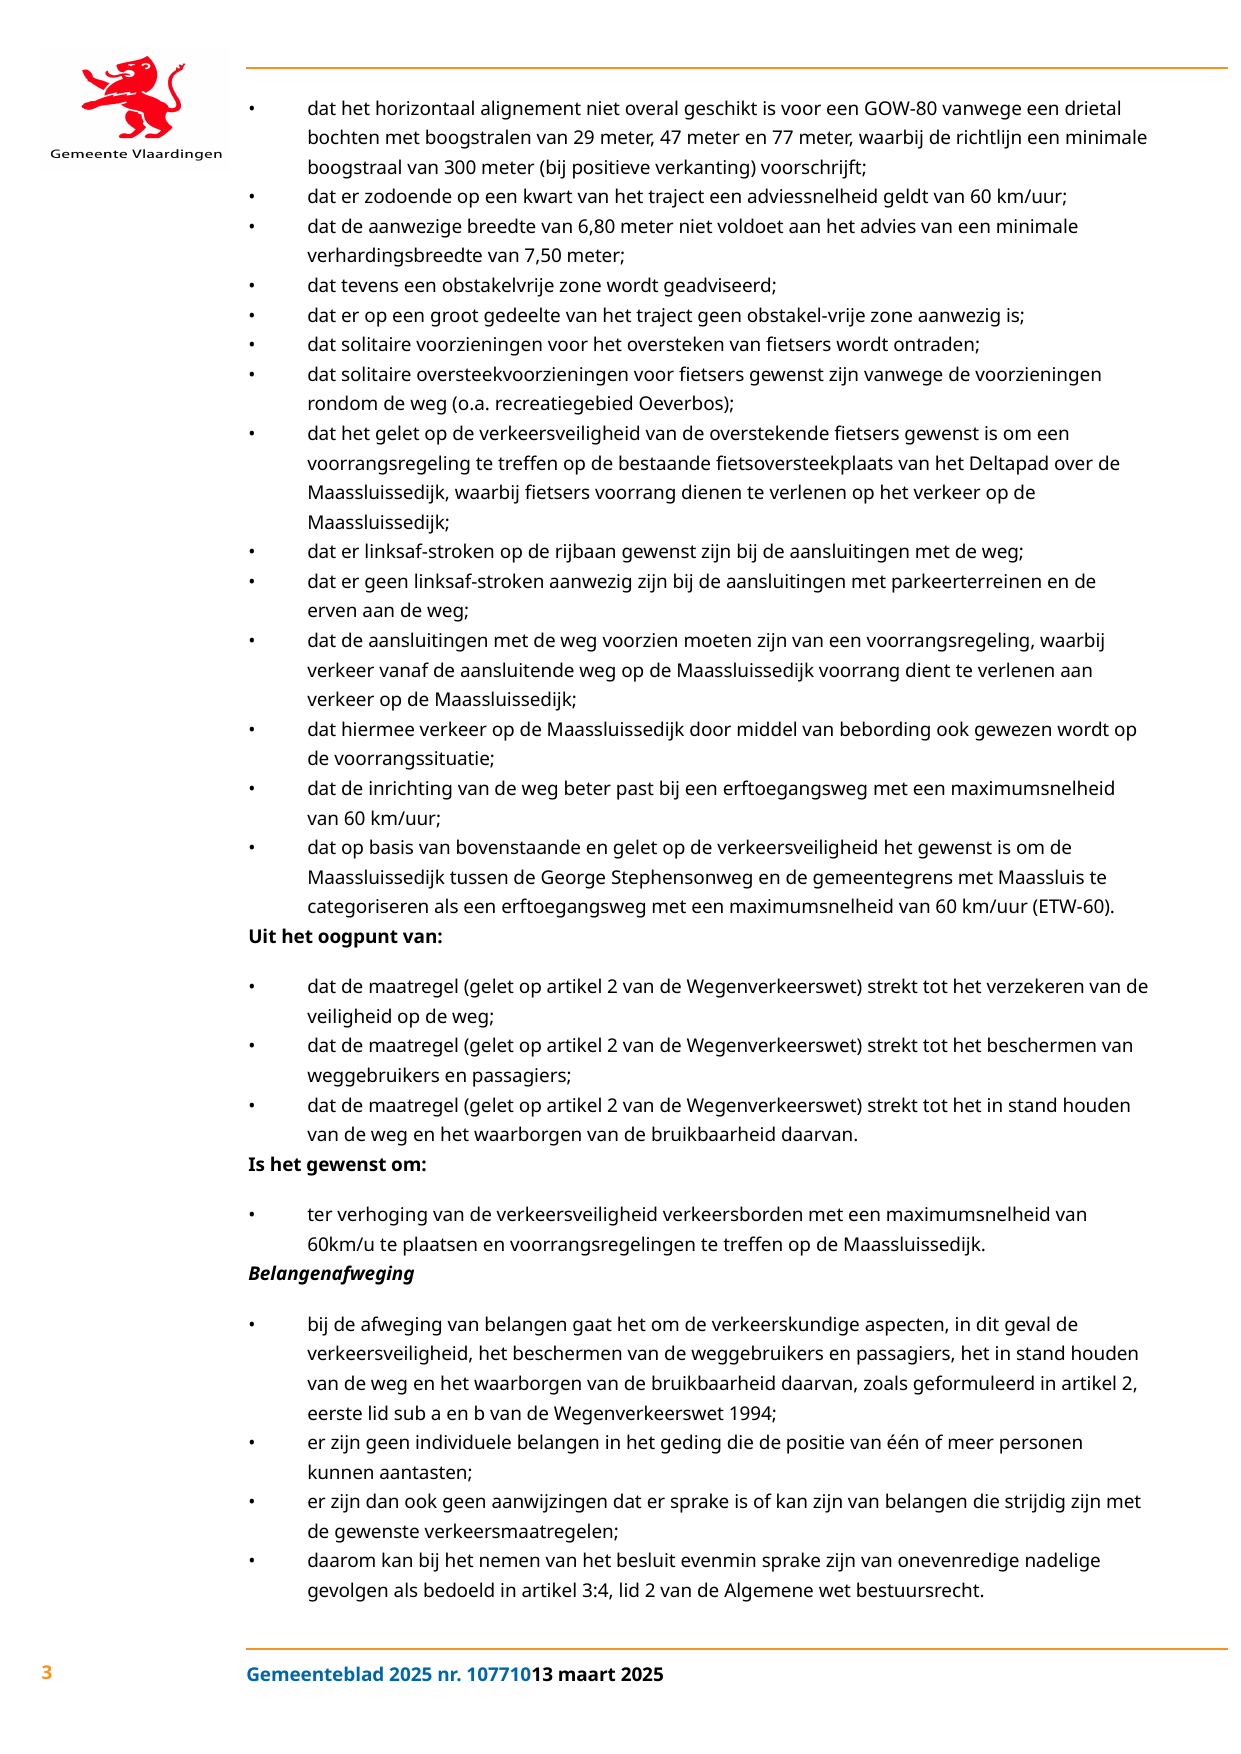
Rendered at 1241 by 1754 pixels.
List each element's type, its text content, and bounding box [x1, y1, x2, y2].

list dat de aanwezige breedte van 6,80 meter niet voldoet aan het advies van een minimale verhardingsbreedte van 7,50 meter; [248, 213, 1152, 268]
list ter verhoging van de verkeersveiligheid verkeersborden met een maximumsnelheid van 60km/u te plaatsen en voorrangsregelingen te treffen op de Maassluissedijk. [248, 1201, 1152, 1257]
list daarom kan bij het nemen van het besluit evenmin sprake zijn van onevenredige nadelige gevolgen als bedoeld in artikel 3:4, lid 2 van de Algemene wet bestuursrecht. [248, 1548, 1152, 1603]
list dat op basis van bovenstaande en gelet op de verkeersveiligheid het gewenst is om de Maassluissedijk tussen de George Stephensonweg en de gemeentegrens met Maassluis te categoriseren als een erftoegangsweg met een maximumsnelheid van 60 km/uur (ETW-60). [248, 834, 1152, 919]
text Is het gewenst om: [248, 1151, 1152, 1177]
list dat solitaire oversteekvoorzieningen voor fietsers gewenst zijn vanwege de voorzieningen rondom de weg (o.a. recreatiegebied Oeverbos); [248, 361, 1152, 416]
list dat het horizontaal alignement niet overal geschikt is voor een GOW-80 vanwege een drietal bochten met boogstralen van 29 meter, 47 meter en 77 meter, waarbij de richtlijn een minimale boogstraal van 300 meter (bij positieve verkanting) voorschrijft; [248, 95, 1152, 180]
list dat de maatregel (gelet op artikel 2 van de Wegenverkeerswet) strekt tot het beschermen van weggebruikers en passagiers; [248, 1033, 1152, 1088]
list dat het gelet op de verkeersveiligheid van de overstekende fietsers gewenst is om een voorrangsregeling te treffen op de bestaande fietsoversteekplaats van het Deltapad over de Maassluissedijk, waarbij fietsers voorrang dienen te verlenen op het verkeer op de Maassluissedijk; [248, 420, 1152, 535]
list dat de inrichting van de weg beter past bij een erftoegangsweg met een maximumsnelheid van 60 km/uur; [248, 775, 1152, 831]
list dat er linksaf-stroken op de rijbaan gewenst zijn bij de aansluitingen met de weg; [248, 538, 1152, 564]
list er zijn geen individuele belangen in het geding die de positie van één of meer personen kunnen aantasten; [248, 1429, 1152, 1485]
list dat solitaire voorzieningen voor het oversteken van fietsers wordt ontraden; [248, 331, 1152, 357]
list dat de maatregel (gelet op artikel 2 van de Wegenverkeerswet) strekt tot het in stand houden van de weg en het waarborgen van de bruikbaarheid daarvan. [248, 1092, 1152, 1147]
text Belangenafweging [248, 1261, 1152, 1286]
list dat hiermee verkeer op de Maassluissedijk door middel van bebording ook gewezen wordt op de voorrangssituatie; [248, 716, 1152, 771]
list dat er zodoende op een kwart van het traject een adviessnelheid geldt van 60 km/uur; [248, 183, 1152, 209]
list er zijn dan ook geen aanwijzingen dat er sprake is of kan zijn van belangen die strijdig zijn met de gewenste verkeersmaatregelen; [248, 1488, 1152, 1544]
list dat de aansluitingen met de weg voorzien moeten zijn van een voorrangsregeling, waarbij verkeer vanaf de aansluitende weg op de Maassluissedijk voorrang dient te verlenen aan verkeer op de Maassluissedijk; [248, 627, 1152, 712]
list dat er geen linksaf-stroken aanwezig zijn bij de aansluitingen met parkeerterreinen en de erven aan de weg; [248, 568, 1152, 623]
list dat er op een groot gedeelte van het traject geen obstakel-vrije zone aanwezig is; [248, 302, 1152, 328]
picture [41, 47, 231, 172]
list dat de maatregel (gelet op artikel 2 van de Wegenverkeerswet) strekt tot het verzekeren van de veiligheid op de weg; [248, 973, 1152, 1029]
list bij de afweging van belangen gaat het om de verkeerskundige aspecten, in dit geval de verkeersveiligheid, het beschermen van de weggebruikers en passagiers, het in stand houden van de weg en het waarborgen van de bruikbaarheid daarvan, zoals geformuleerd in artikel 2, eerste lid sub a en b van de Wegenverkeerswet 1994; [248, 1311, 1152, 1426]
text Uit het oogpunt van: [248, 923, 1152, 949]
list dat tevens een obstakelvrije zone wordt geadviseerd; [248, 272, 1152, 298]
